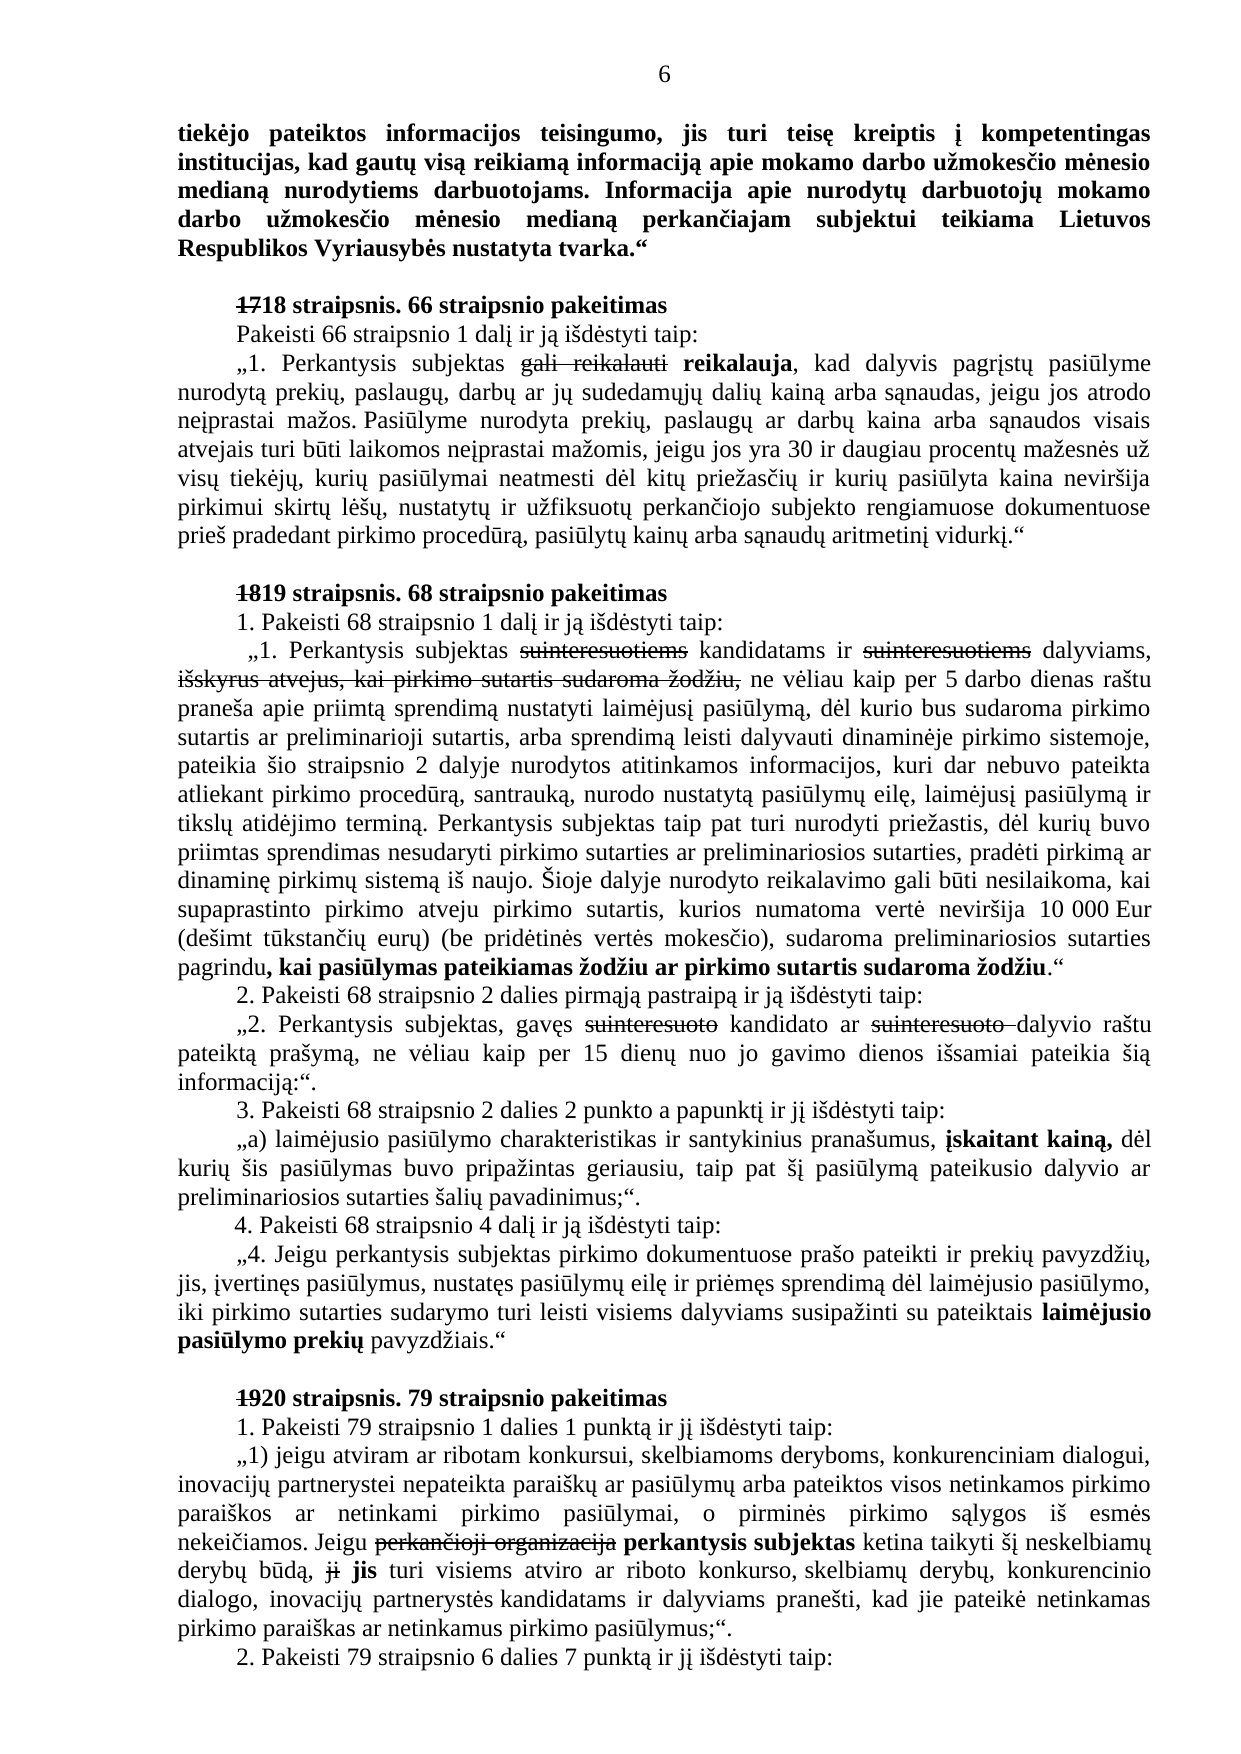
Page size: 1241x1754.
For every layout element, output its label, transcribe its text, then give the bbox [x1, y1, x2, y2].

text 1718 straipsnis. 66 straipsnio pakeitimas [177, 291, 1152, 319]
text 1819 straipsnis. 68 straipsnio pakeitimas [177, 578, 1152, 607]
text 3. Pakeisti 68 straipsnio 2 dalies 2 punkto a papunktį ir jį išdėstyti taip: [177, 1096, 1152, 1124]
text 2. Pakeisti 68 straipsnio 2 dalies pirmąją pastraipą ir ją išdėstyti taip: [177, 981, 1152, 1009]
text tiekėjo pateiktos informacijos teisingumo, jis turi teisę kreiptis į kompetentingas institucijas, kad gautų visą reikiamą informaciją apie mokamo darbo užmokesčio mėnesio medianą nurodytiems darbuotojams. Informacija apie nurodytų darbuotojų mokamo darbo užmokesčio mėnesio medianą perkančiajam subjektui teikiama Lietuvos Respublikos Vyriausybės nustatyta tvarka.“ [177, 118, 1152, 262]
text 1. Pakeisti 68 straipsnio 1 dalį ir ją išdėstyti taip: [177, 607, 1152, 636]
text „a) laimėjusio pasiūlymo charakteristikas ir santykinius pranašumus, įskaitant kainą, dėl kurių šis pasiūlymas buvo pripažintas geriausiu, taip pat šį pasiūlymą pateikusio dalyvio ar preliminariosios sutarties šalių pavadinimus;“. [177, 1124, 1152, 1211]
text „2. Perkantysis subjektas, gavęs suinteresuoto kandidato ar suinteresuoto dalyvio raštu pateiktą prašymą, ne vėliau kaip per 15 dienų nuo jo gavimo dienos išsamiai pateikia šią informaciją:“. [177, 1009, 1152, 1096]
text 1920 straipsnis. 79 straipsnio pakeitimas [177, 1383, 1152, 1412]
text 2. Pakeisti 79 straipsnio 6 dalies 7 punktą ir jį išdėstyti taip: [177, 1642, 1152, 1671]
text 1. Pakeisti 79 straipsnio 1 dalies 1 punktą ir jį išdėstyti taip: [177, 1412, 1152, 1441]
text „1) jeigu atviram ar ribotam konkursui, skelbiamoms deryboms, konkurenciniam dialogui, inovacijų partnerystei nepateikta paraiškų ar pasiūlymų arba pateiktos visos netinkamos pirkimo paraiškos ar netinkami pirkimo pasiūlymai, o pirminės pirkimo sąlygos iš esmės nekeičiamos. Jeigu perkančioji organizacija perkantysis subjektas ketina taikyti šį neskelbiamų derybų būdą, ji jis turi visiems atviro ar riboto konkurso, skelbiamų derybų, konkurencinio dialogo, inovacijų partnerystės kandidatams ir dalyviams pranešti, kad jie pateikė netinkamas pirkimo paraiškas ar netinkamus pirkimo pasiūlymus;“. [177, 1441, 1152, 1642]
text „4. Jeigu perkantysis subjektas pirkimo dokumentuose prašo pateikti ir prekių pavyzdžių, jis, įvertinęs pasiūlymus, nustatęs pasiūlymų eilę ir priėmęs sprendimą dėl laimėjusio pasiūlymo, iki pirkimo sutarties sudarymo turi leisti visiems dalyviams susipažinti su pateiktais laimėjusio pasiūlymo prekių pavyzdžiais.“ [177, 1239, 1152, 1354]
text 4. Pakeisti 68 straipsnio 4 dalį ir ją išdėstyti taip: [177, 1211, 1152, 1239]
text Pakeisti 66 straipsnio 1 dalį ir ją išdėstyti taip: [177, 319, 1152, 348]
text „1. Perkantysis subjektas suinteresuotiems kandidatams ir suinteresuotiems dalyviams, išskyrus atvejus, kai pirkimo sutartis sudaroma žodžiu, ne vėliau kaip per 5 darbo dienas raštu praneša apie priimtą sprendimą nustatyti laimėjusį pasiūlymą, dėl kurio bus sudaroma pirkimo sutartis ar preliminarioji sutartis, arba sprendimą leisti dalyvauti dinaminėje pirkimo sistemoje, pateikia šio straipsnio 2 dalyje nurodytos atitinkamos informacijos, kuri dar nebuvo pateikta atliekant pirkimo procedūrą, santrauką, nurodo nustatytą pasiūlymų eilę, laimėjusį pasiūlymą ir tikslų atidėjimo terminą. Perkantysis subjektas taip pat turi nurodyti priežastis, dėl kurių buvo priimtas sprendimas nesudaryti pirkimo sutarties ar preliminariosios sutarties, pradėti pirkimą ar dinaminę pirkimų sistemą iš naujo. Šioje dalyje nurodyto reikalavimo gali būti nesilaikoma, kai supaprastinto pirkimo atveju pirkimo sutartis, kurios numatoma vertė neviršija 10 000 Eur (dešimt tūkstančių eurų) (be pridėtinės vertės mokesčio), sudaroma preliminariosios sutarties pagrindu, kai pasiūlymas pateikiamas žodžiu ar pirkimo sutartis sudaroma žodžiu.“ [177, 636, 1152, 981]
text „1. Perkantysis subjektas gali reikalauti reikalauja, kad dalyvis pagrįstų pasiūlyme nurodytą prekių, paslaugų, darbų ar jų sudedamųjų dalių kainą arba sąnaudas, jeigu jos atrodo neįprastai mažos. Pasiūlyme nurodyta prekių, paslaugų ar darbų kaina arba sąnaudos visais atvejais turi būti laikomos neįprastai mažomis, jeigu jos yra 30 ir daugiau procentų mažesnės už visų tiekėjų, kurių pasiūlymai neatmesti dėl kitų priežasčių ir kurių pasiūlyta kaina neviršija pirkimui skirtų lėšų, nustatytų ir užfiksuotų perkančiojo subjekto rengiamuose dokumentuose prieš pradedant pirkimo procedūrą, pasiūlytų kainų arba sąnaudų aritmetinį vidurkį.“ [177, 348, 1152, 549]
